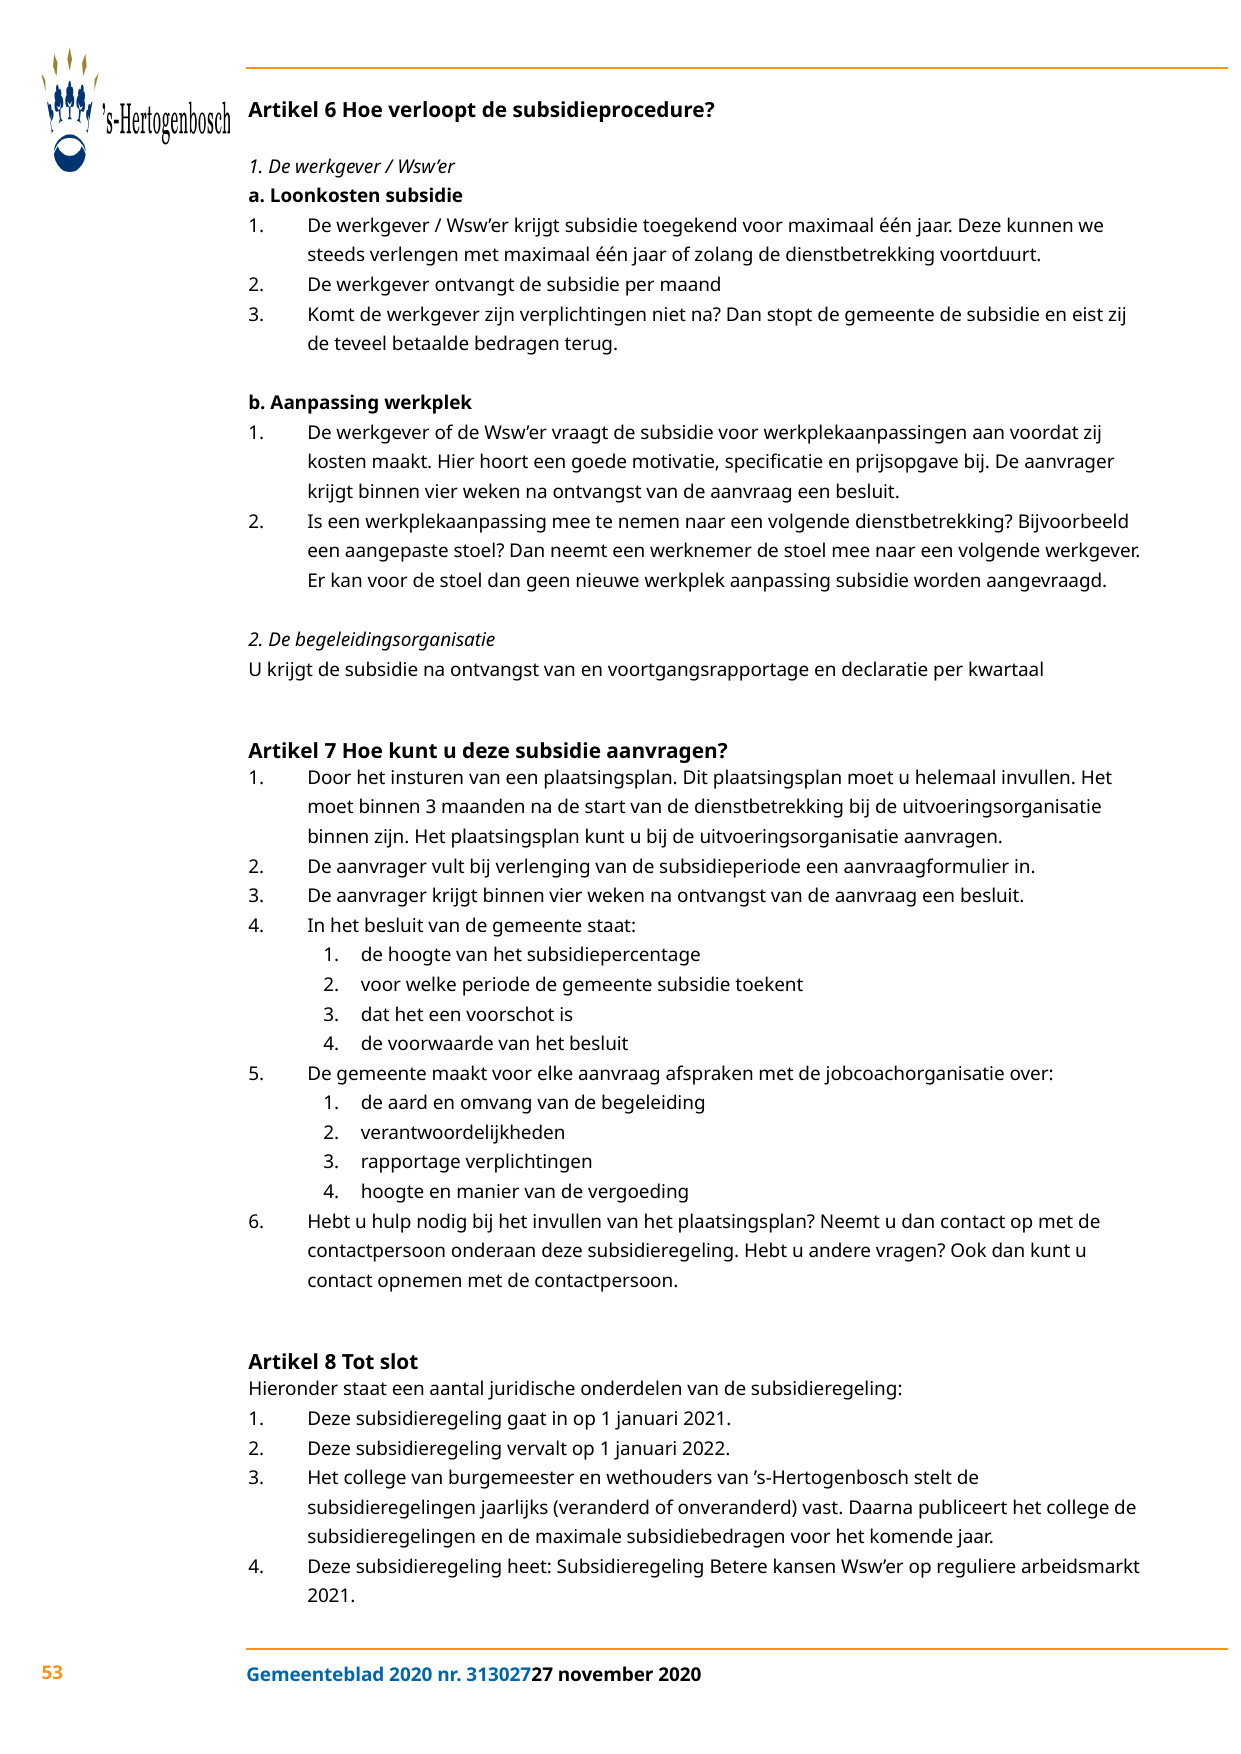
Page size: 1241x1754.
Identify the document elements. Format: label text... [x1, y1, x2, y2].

list Deze subsidieregeling heet: Subsidieregeling Betere kansen Wsw’er op reguliere arbeidsmarkt 2021. [248, 1553, 1152, 1608]
list In het besluit van de gemeente staat: [248, 912, 1152, 938]
list voor welke periode de gemeente subsidie toekent [323, 971, 1152, 997]
list Is een werkplekaanpassing mee te nemen naar een volgende dienstbetrekking? Bijvoorbeeld een aangepaste stoel? Dan neemt een werknemer de stoel mee naar een volgende werkgever. Er kan voor de stoel dan geen nieuwe werkplek aanpassing subsidie worden aangevraagd. [248, 508, 1152, 593]
list verantwoordelijkheden [323, 1119, 1152, 1145]
list De gemeente maakt voor elke aanvraag afspraken met de jobcoachorganisatie over: [248, 1060, 1152, 1086]
text Hieronder staat een aantal juridische onderdelen van de subsidieregeling: [248, 1376, 1152, 1401]
text Artikel 7 Hoe kunt u deze subsidie aanvragen? [248, 736, 1152, 764]
list De werkgever / Wsw’er krijgt subsidie toegekend voor maximaal één jaar. Deze kunnen we steeds verlengen met maximaal één jaar of zolang de dienstbetrekking voortduurt. [248, 212, 1152, 267]
list De werkgever of de Wsw’er vraagt de subsidie voor werkplekaanpassingen aan voordat zij kosten maakt. Hier hoort een goede motivatie, specificatie en prijsopgave bij. De aanvrager krijgt binnen vier weken na ontvangst van de aanvraag een besluit. [248, 419, 1152, 504]
list De aanvrager vult bij verlenging van de subsidieperiode een aanvraagformulier in. [248, 853, 1152, 879]
text b. Aanpassing werkplek [248, 389, 1152, 415]
text Artikel 6 Hoe verloopt de subsidieprocedure? [248, 95, 1152, 123]
list Komt de werkgever zijn verplichtingen niet na? Dan stopt de gemeente de subsidie en eist zij de teveel betaalde bedragen terug. [248, 301, 1152, 356]
list Hebt u hulp nodig bij het invullen van het plaatsingsplan? Neemt u dan contact op met de contactpersoon onderaan deze subsidieregeling. Hebt u andere vragen? Ook dan kunt u contact opnemen met de contactpersoon. [248, 1208, 1152, 1293]
text 2. De begeleidingsorganisatie [248, 626, 1152, 652]
list dat het een voorschot is [323, 1001, 1152, 1027]
list De werkgever ontvangt de subsidie per maand [248, 271, 1152, 297]
list Deze subsidieregeling gaat in op 1 januari 2021. [248, 1405, 1152, 1431]
text Artikel 8 Tot slot [248, 1347, 1152, 1376]
list de hoogte van het subsidiepercentage [323, 942, 1152, 967]
list de aard en omvang van de begeleiding [323, 1089, 1152, 1115]
list Het college van burgemeester en wethouders van ’s-Hertogenbosch stelt de subsidieregelingen jaarlijks (veranderd of onveranderd) vast. Daarna publiceert het college de subsidieregelingen en de maximale subsidiebedragen voor het komende jaar. [248, 1464, 1152, 1549]
list hoogte en manier van de vergoeding [323, 1178, 1152, 1204]
text a. Loonkosten subsidie [248, 182, 1152, 208]
text U krijgt de subsidie na ontvangst van en voortgangsrapportage en declaratie per kwartaal [248, 656, 1152, 681]
list rapportage verplichtingen [323, 1149, 1152, 1174]
list Door het insturen van een plaatsingsplan. Dit plaatsingsplan moet u helemaal invullen. Het moet binnen 3 maanden na de start van de dienstbetrekking bij de uitvoeringsorganisatie binnen zijn. Het plaatsingsplan kunt u bij de uitvoeringsorganisatie aanvragen. [248, 764, 1152, 849]
picture [41, 47, 231, 172]
list De aanvrager krijgt binnen vier weken na ontvangst van de aanvraag een besluit. [248, 882, 1152, 908]
list de voorwaarde van het besluit [323, 1030, 1152, 1056]
list Deze subsidieregeling vervalt op 1 januari 2022. [248, 1435, 1152, 1460]
text 1. De werkgever / Wsw’er [248, 153, 1152, 178]
